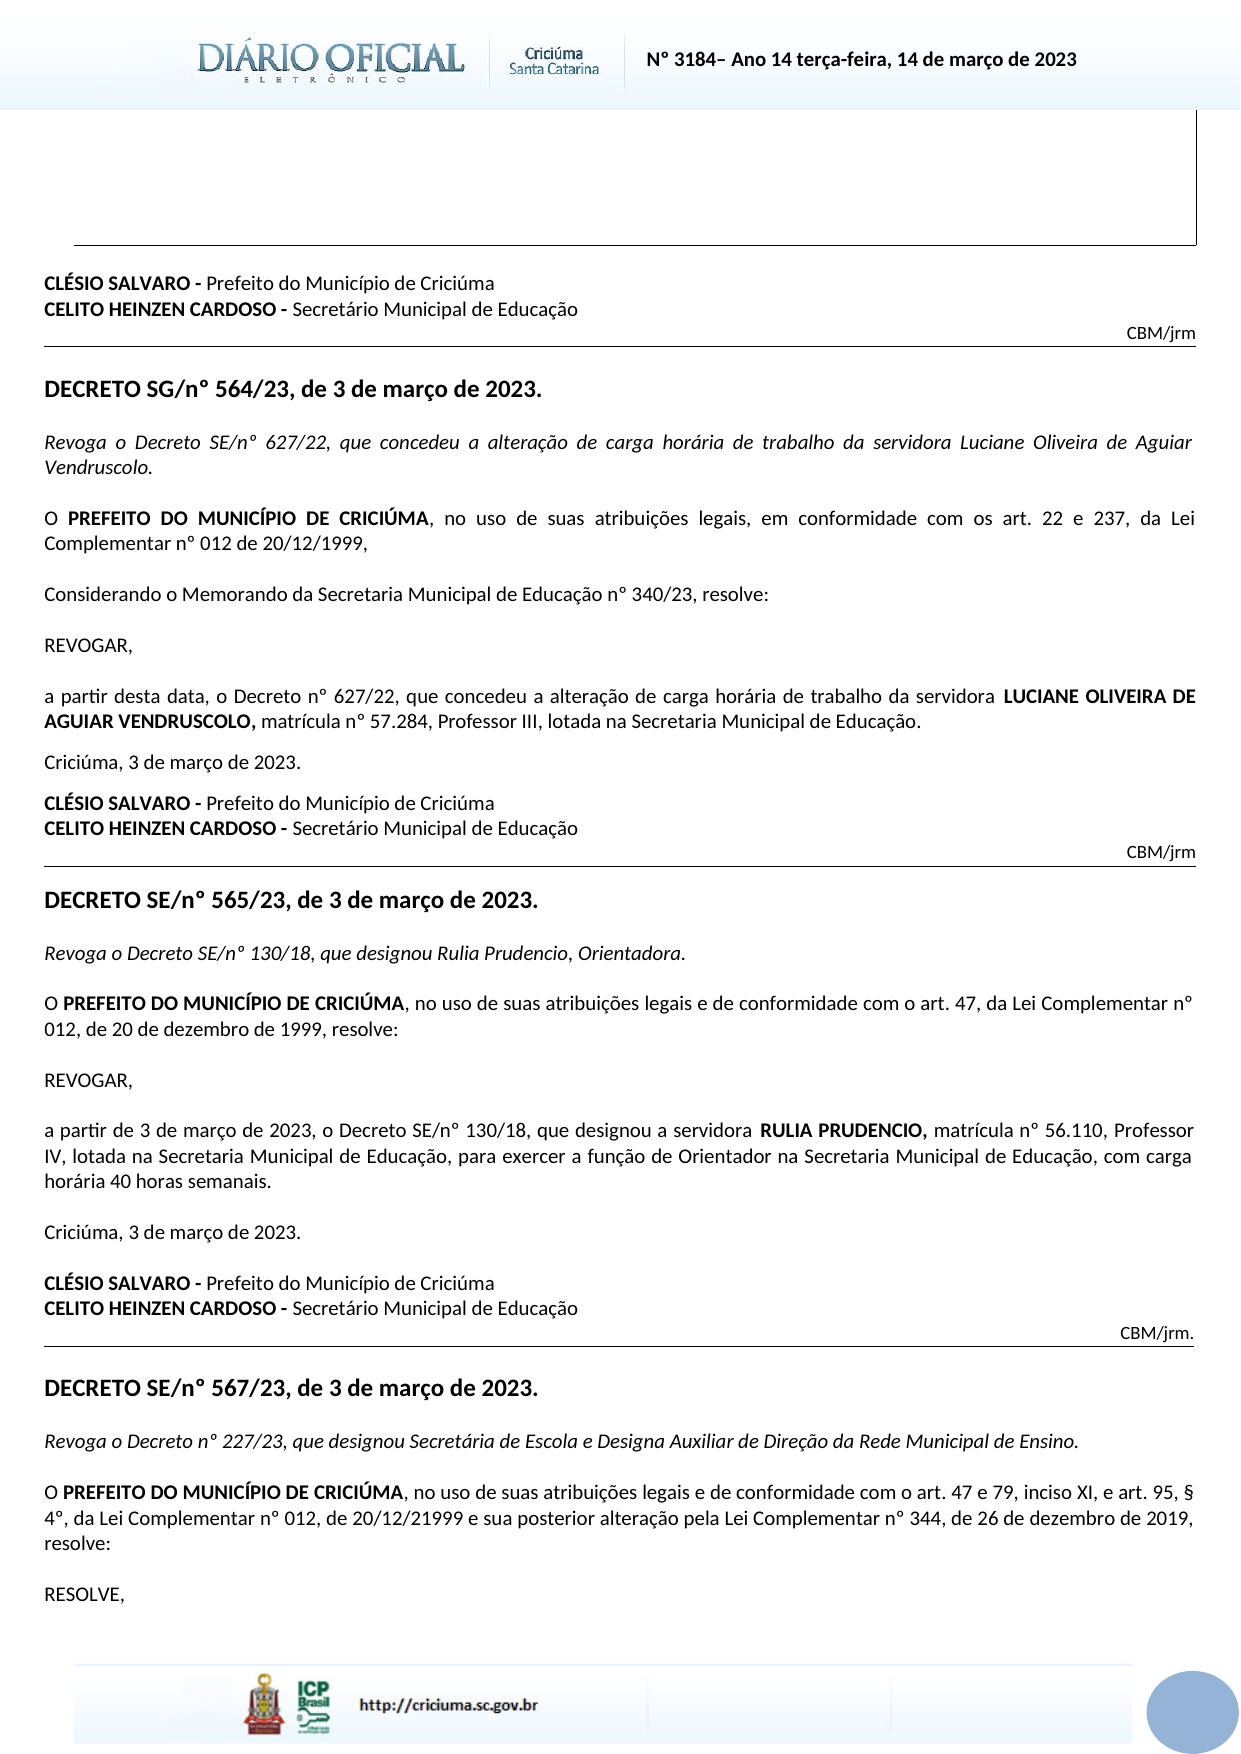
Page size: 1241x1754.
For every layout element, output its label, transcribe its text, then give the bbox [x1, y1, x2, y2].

text O PREFEITO DO MUNICÍPIO DE CRICIÚMA, no uso de suas atribuições legais e de conformidade com o art. 47 e 79, inciso XI, e art. 95, § 4º, da Lei Complementar nº 012, de 20/12/21999 e sua posterior alteração pela Lei Complementar nº 344, de 26 de dezembro de 2019, resolve: [44, 1479, 1196, 1556]
text CELITO HEINZEN CARDOSO - Secretário Municipal de Educação [44, 815, 1196, 841]
text Considerando o Memorando da Secretaria Municipal de Educação nº 340/23, resolve: [44, 581, 1196, 607]
text Revoga o Decreto nº 227/23, que designou Secretária de Escola e Designa Auxiliar de Direção da Rede Municipal de Ensino. [44, 1428, 1196, 1454]
text CLÉSIO SALVARO - Prefeito do Município de Criciúma [44, 1270, 1194, 1296]
text CBM/jrm [44, 321, 1196, 346]
text Revoga o Decreto SE/nº 627/22, que concedeu a alteração de carga horária de trabalho da servidora Luciane Oliveira de Aguiar Vendruscolo. [44, 429, 1196, 480]
text DECRETO SG/nº 564/23, de 3 de março de 2023. [44, 373, 1196, 403]
text DECRETO SE/nº 565/23, de 3 de março de 2023. [44, 884, 1196, 914]
text CLÉSIO SALVARO - Prefeito do Município de Criciúma [44, 790, 1196, 815]
text RESOLVE, [44, 1581, 1196, 1606]
text a partir de 3 de março de 2023, o Decreto SE/nº 130/18, que designou a servidora RULIA PRUDENCIO, matrícula nº 56.110, Professor IV, lotada na Secretaria Municipal de Educação, para exercer a função de Orientador na Secretaria Municipal de Educação, com carga horária 40 horas semanais. [44, 1118, 1194, 1194]
text DECRETO SE/nº 567/23, de 3 de março de 2023. [44, 1372, 1196, 1403]
text CLÉSIO SALVARO - Prefeito do Município de Criciúma [44, 271, 1240, 296]
text CELITO HEINZEN CARDOSO - Secretário Municipal de Educação [44, 296, 1240, 321]
text Criciúma, 3 de março de 2023. [44, 1219, 1194, 1245]
text REVOGAR, [44, 1067, 1194, 1092]
text Revoga o Decreto SE/nº 130/18, que designou Rulia Prudencio, Orientadora. [44, 940, 1194, 965]
text REVOGAR, [44, 632, 1196, 658]
text a partir desta data, o Decreto nº 627/22, que concedeu a alteração de carga horária de trabalho da servidora luciane oliveira de aguiar vendruscolo, matrícula nº 57.284, Professor III, lotada na Secretaria Municipal de Educação. [44, 683, 1196, 734]
text O PREFEITO DO MUNICÍPIO DE CRICIÚMA, no uso de suas atribuições legais e de conformidade com o art. 47, da Lei Complementar nº 012, de 20 de dezembro de 1999, resolve: [44, 991, 1194, 1041]
text O PREFEITO DO MUNICÍPIO DE CRICIÚMA, no uso de suas atribuições legais, em conformidade com os art. 22 e 237, da Lei Complementar nº 012 de 20/12/1999, [44, 505, 1196, 556]
text CBM/jrm. [44, 1321, 1194, 1346]
text CBM/jrm [44, 841, 1196, 866]
text Criciúma, 3 de março de 2023. [44, 749, 1196, 774]
text CELITO HEINZEN CARDOSO - Secretário Municipal de Educação [44, 1296, 1194, 1321]
